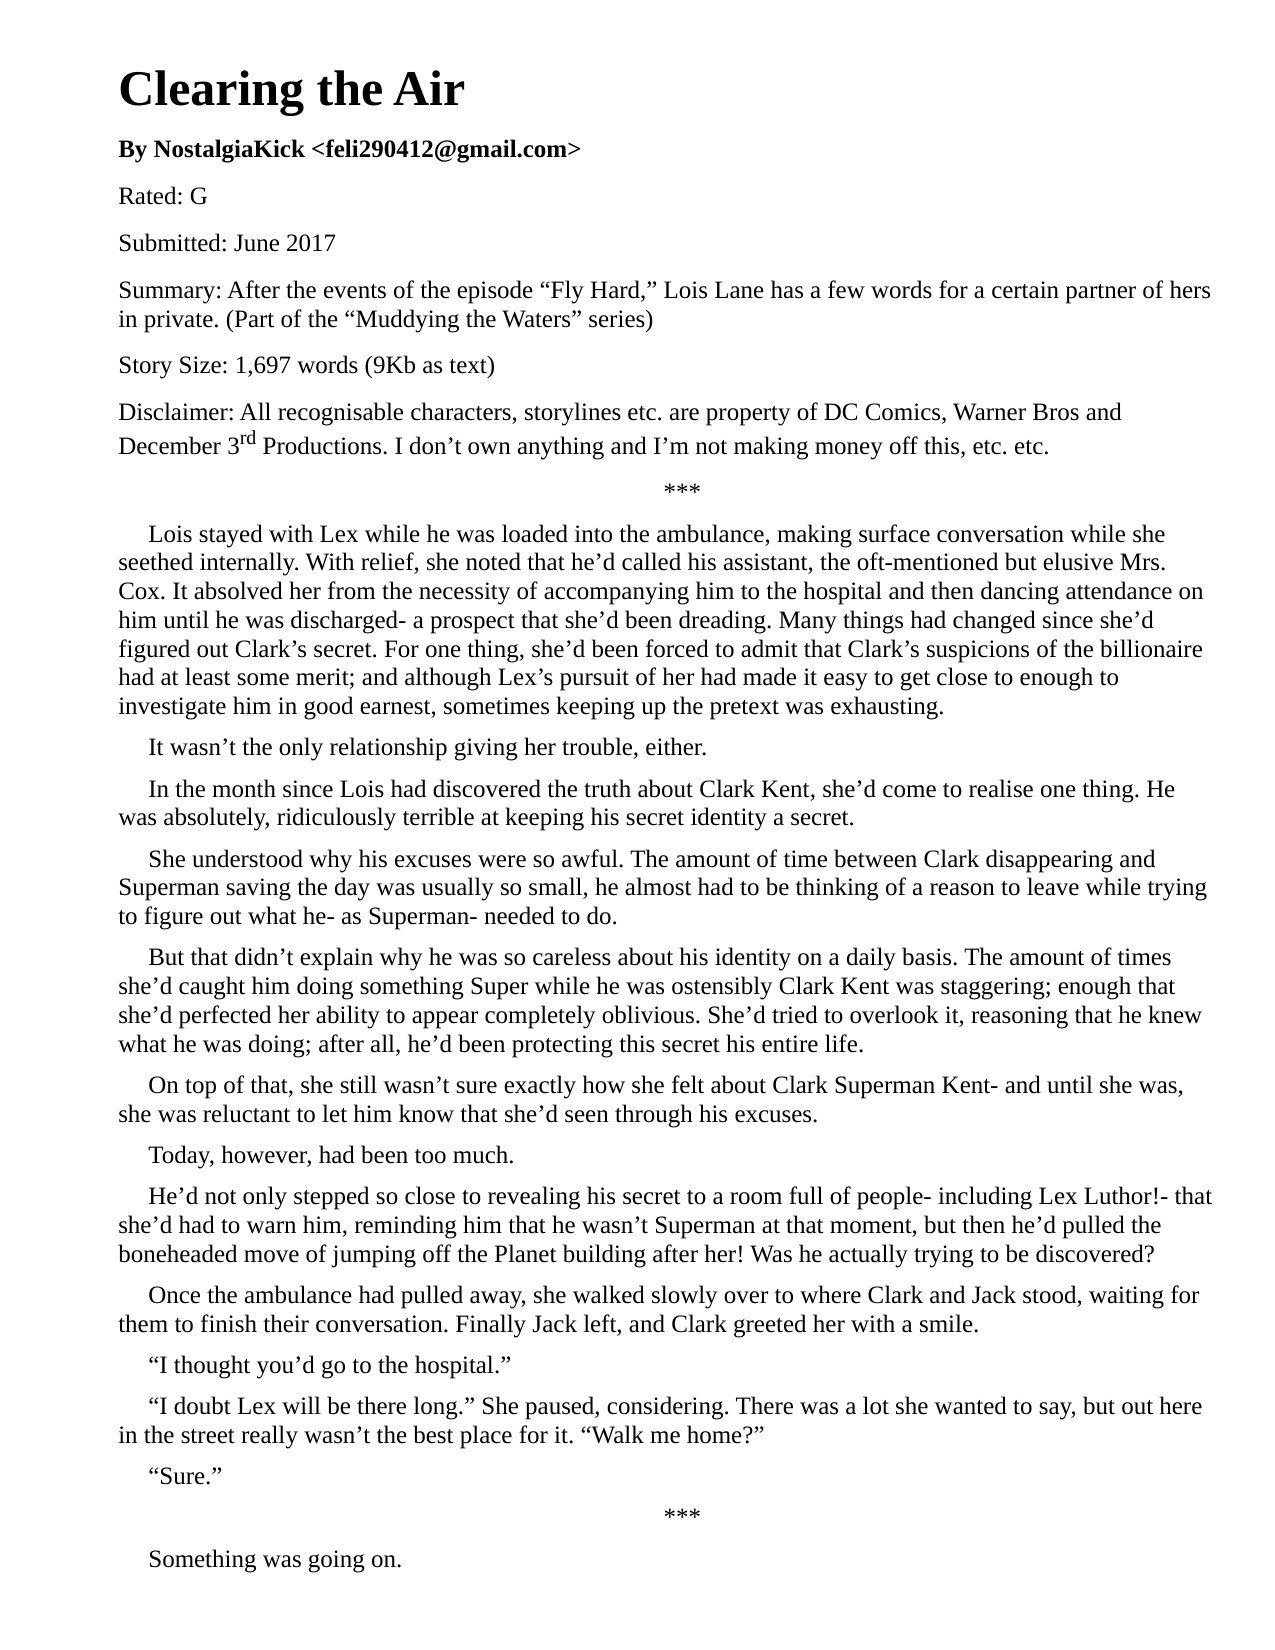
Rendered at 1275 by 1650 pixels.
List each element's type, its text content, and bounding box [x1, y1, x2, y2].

text Disclaimer: All recognisable characters, storylines etc. are property of DC Comics, Warner Bros and December 3rd Productions. I don’t own anything and I’m not making money off this, etc. etc. [118, 397, 1216, 459]
text Story Size: 1,697 words (9Kb as text) [118, 350, 1216, 379]
text She understood why his excuses were so awful. The amount of time between Clark disappearing and Superman saving the day was usually so small, he almost had to be thinking of a reason to leave while trying to figure out what he- as Superman- needed to do. [118, 844, 1216, 930]
text Summary: After the events of the episode “Fly Hard,” Lois Lane has a few words for a certain partner of hers in private. (Part of the “Muddying the Waters” series) [118, 275, 1216, 332]
text It wasn’t the only relationship giving her trouble, either. [118, 732, 1216, 761]
text Something was going on. [118, 1544, 1216, 1572]
text By NostalgiaKick <feli290412@gmail.com> [118, 134, 1216, 163]
text He’d not only stepped so close to revealing his secret to a room full of people- including Lex Luthor!- that she’d had to warn him, reminding him that he wasn’t Superman at that moment, but then he’d pulled the boneheaded move of jumping off the Planet building after her! Was he actually trying to be discovered? [118, 1181, 1216, 1267]
text “I doubt Lex will be there long.” She paused, considering. There was a lot she wanted to say, but out here in the street really wasn’t the best place for it. “Walk me home?” [118, 1391, 1216, 1449]
text *** [118, 1502, 1216, 1531]
text Submitted: June 2017 [118, 228, 1216, 257]
text “Sure.” [118, 1461, 1216, 1490]
text In the month since Lois had discovered the truth about Clark Kent, she’d come to realise one thing. He was absolutely, ridiculously terrible at keeping his secret identity a secret. [118, 774, 1216, 831]
text Today, however, had been too much. [118, 1140, 1216, 1169]
text “I thought you’d go to the hospital.” [118, 1350, 1216, 1379]
text Once the ambulance had pulled away, she walked slowly over to where Clark and Jack stood, waiting for them to finish their conversation. Finally Jack left, and Clark greeted her with a smile. [118, 1280, 1216, 1337]
text Rated: G [118, 181, 1216, 210]
text Lois stayed with Lex while he was loaded into the ambulance, making surface conversation while she seethed internally. With relief, she noted that he’d called his assistant, the oft-mentioned but elusive Mrs. Cox. It absolved her from the necessity of accompanying him to the hospital and then dancing attendance on him until he was discharged- a prospect that she’d been dreading. Many things had changed since she’d figured out Clark’s secret. For one thing, she’d been forced to admit that Clark’s suspicions of the billionaire had at least some merit; and although Lex’s pursuit of her had made it easy to get close to enough to investigate him in good earnest, sometimes keeping up the pretext was exhausting. [118, 519, 1216, 720]
text But that didn’t explain why he was so careless about his identity on a daily basis. The amount of times she’d caught him doing something Super while he was ostensibly Clark Kent was staggering; enough that she’d perfected her ability to appear completely oblivious. She’d tried to overlook it, reasoning that he knew what he was doing; after all, he’d been protecting this secret his entire life. [118, 942, 1216, 1057]
text On top of that, she still wasn’t sure exactly how she felt about Clark Superman Kent- and until she was, she was reluctant to let him know that she’d seen through his excuses. [118, 1070, 1216, 1127]
text *** [118, 477, 1216, 506]
subtitle Clearing the Air [118, 59, 1216, 117]
